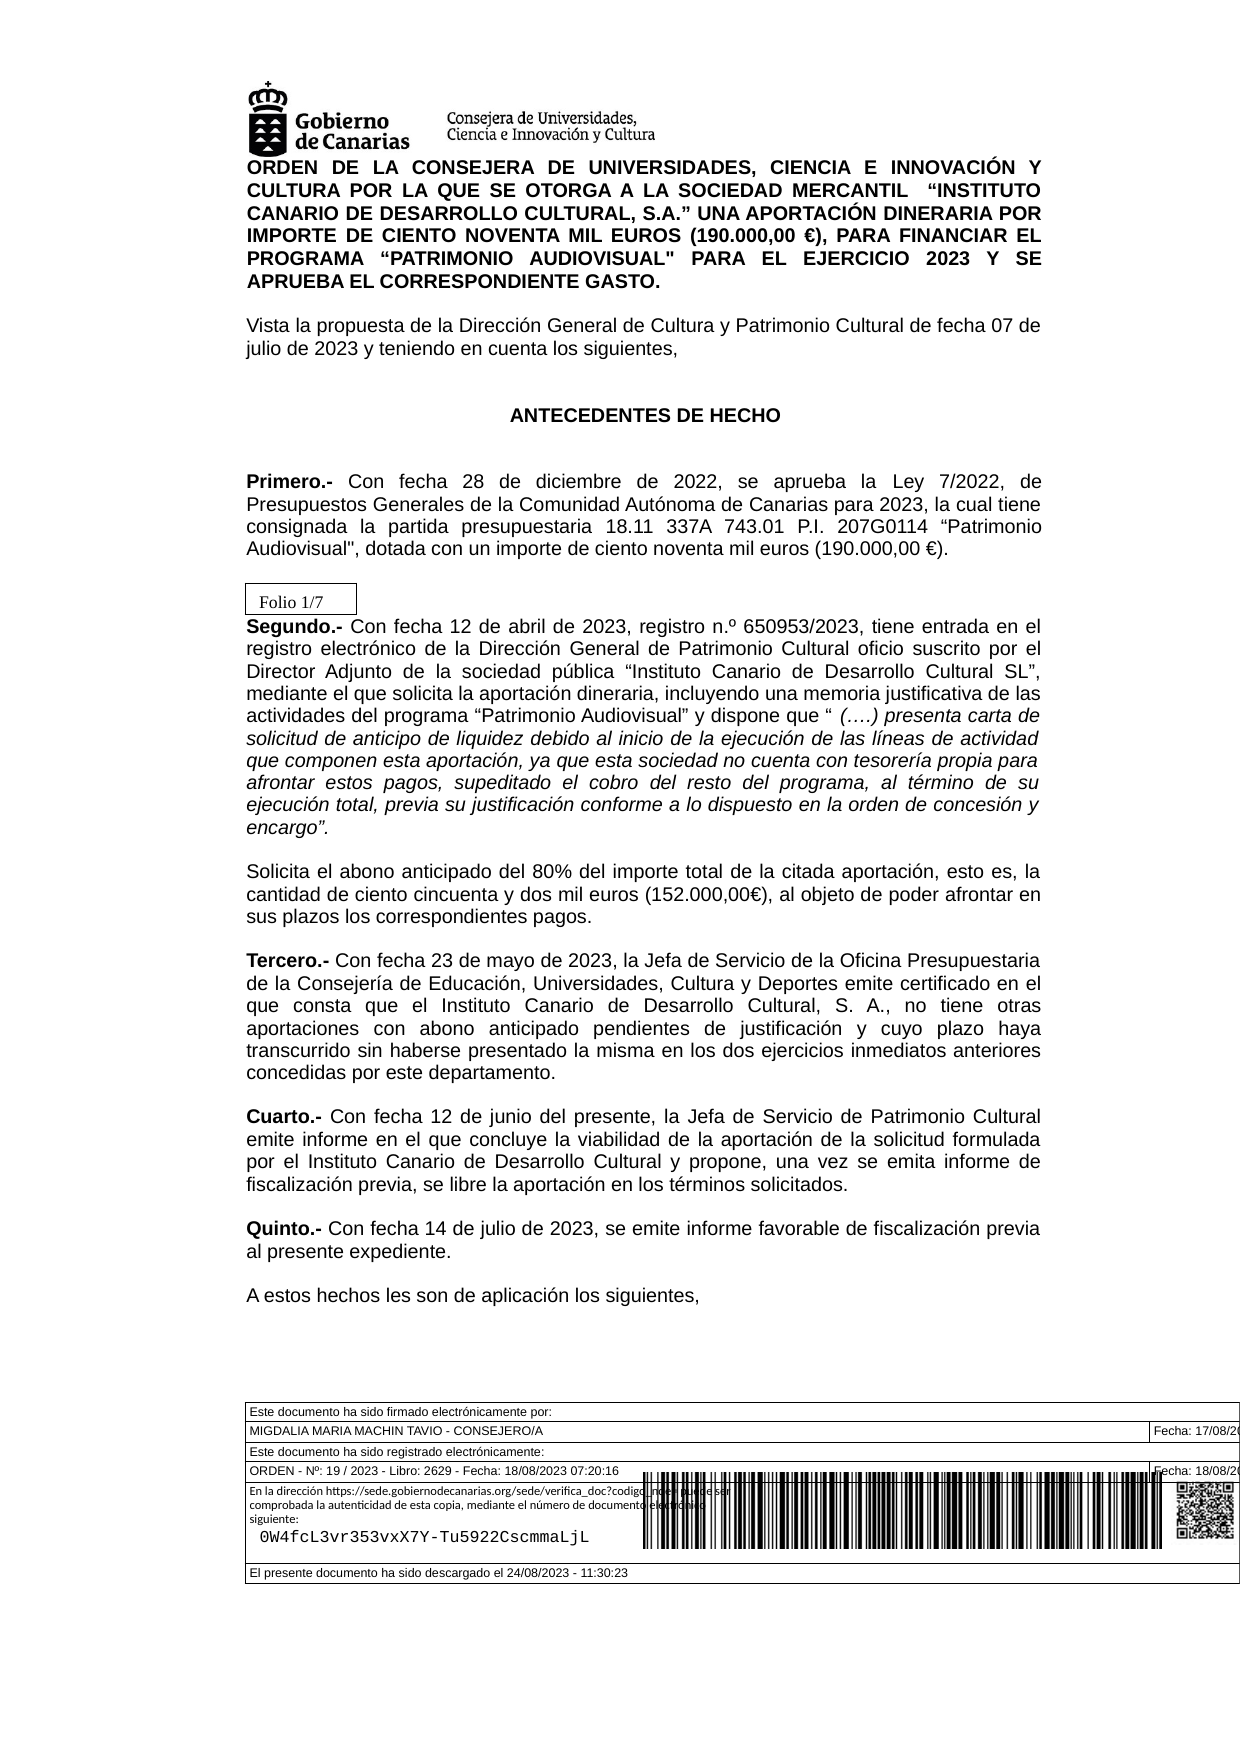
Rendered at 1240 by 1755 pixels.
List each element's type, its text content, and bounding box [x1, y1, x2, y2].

text Cuarto.- Con fecha 12 de junio del presente, la Jefa de Servicio de Patrimonio Cultural emite informe en el que concluye la viabilidad de la aportación de la solicitud formulada por el Instituto Canario de Desarrollo Cultural y propone, una vez se emita informe de fiscalización previa, se libre la aportación en los términos solicitados. [246, 1106, 1042, 1195]
text ORDEN DE LA CONSEJERA DE UNIVERSIDADES, CIENCIA E INNOVACIÓN Y CULTURA POR LA QUE SE OTORGA A LA SOCIEDAD MERCANTIL “INSTITUTO CANARIO DE DESARROLLO CULTURAL, S.A.” UNA APORTACIÓN DINERARIA POR IMPORTE DE CIENTO NOVENTA MIL EUROS (190.000,00 €), PARA FINANCIAR EL PROGRAMA “PATRIMONIO AUDIOVISUAL" PARA EL EJERCICIO 2023 Y SE APRUEBA EL CORRESPONDIENTE GASTO. [247, 111, 1043, 292]
text Vista la propuesta de la Dirección General de Cultura y Patrimonio Cultural de fecha 07 de julio de 2023 y teniendo en cuenta los siguientes, [246, 314, 1042, 359]
subtitle ANTECEDENTES DE HECHO [247, 404, 1043, 427]
text Primero.- Con fecha 28 de diciembre de 2022, se aprueba la Ley 7/2022, de Presupuestos Generales de la Comunidad Autónoma de Canarias para 2023, la cual tiene consignada la partida presupuestaria 18.11 337A 743.01 P.I. 207G0114 “Patrimonio Audiovisual", dotada con un importe de ciento noventa mil euros (190.000,00 €). [246, 471, 1042, 560]
text Solicita el abono anticipado del 80% del importe total de la citada aportación, esto es, la cantidad de ciento cincuenta y dos mil euros (152.000,00€), al objeto de poder afrontar en sus plazos los correspondientes pagos. [246, 861, 1042, 927]
text Tercero.- Con fecha 23 de mayo de 2023, la Jefa de Servicio de la Oficina Presupuestaria de la Consejería de Educación, Universidades, Cultura y Deportes emite certificado en el que consta que el Instituto Canario de Desarrollo Cultural, S. A., no tiene otras aportaciones con abono anticipado pendientes de justificación y cuyo plazo haya transcurrido sin haberse presentado la misma en los dos ejercicios inmediatos anteriores concedidas por este departamento. [246, 950, 1042, 1084]
table_header Folio 1/7 [246, 584, 356, 614]
text Segundo.- Con fecha 12 de abril de 2023, registro n.º 650953/2023, tiene entrada en el registro electrónico de la Dirección General de Patrimonio Cultural oficio suscrito por el Director Adjunto de la sociedad pública “Instituto Canario de Desarrollo Cultural SL”, mediante el que solicita la aportación dineraria, incluyendo una memoria justificativa de las actividades del programa “Patrimonio Audiovisual” y dispone que “ (….) presenta carta de solicitud de anticipo de liquidez debido al inicio de la ejecución de las líneas de actividad que componen esta aportación, ya que esta sociedad no cuenta con tesorería propia para afrontar estos pagos, supeditado el cobro del resto del programa, al término de su ejecución total, previa su justificación conforme a lo dispuesto en la orden de concesión y encargo”. [246, 615, 1042, 838]
text Quinto.- Con fecha 14 de julio de 2023, se emite informe favorable de fiscalización previa al presente expediente. [246, 1218, 1042, 1262]
text A estos hechos les son de aplicación los siguientes, [246, 1285, 1042, 1307]
